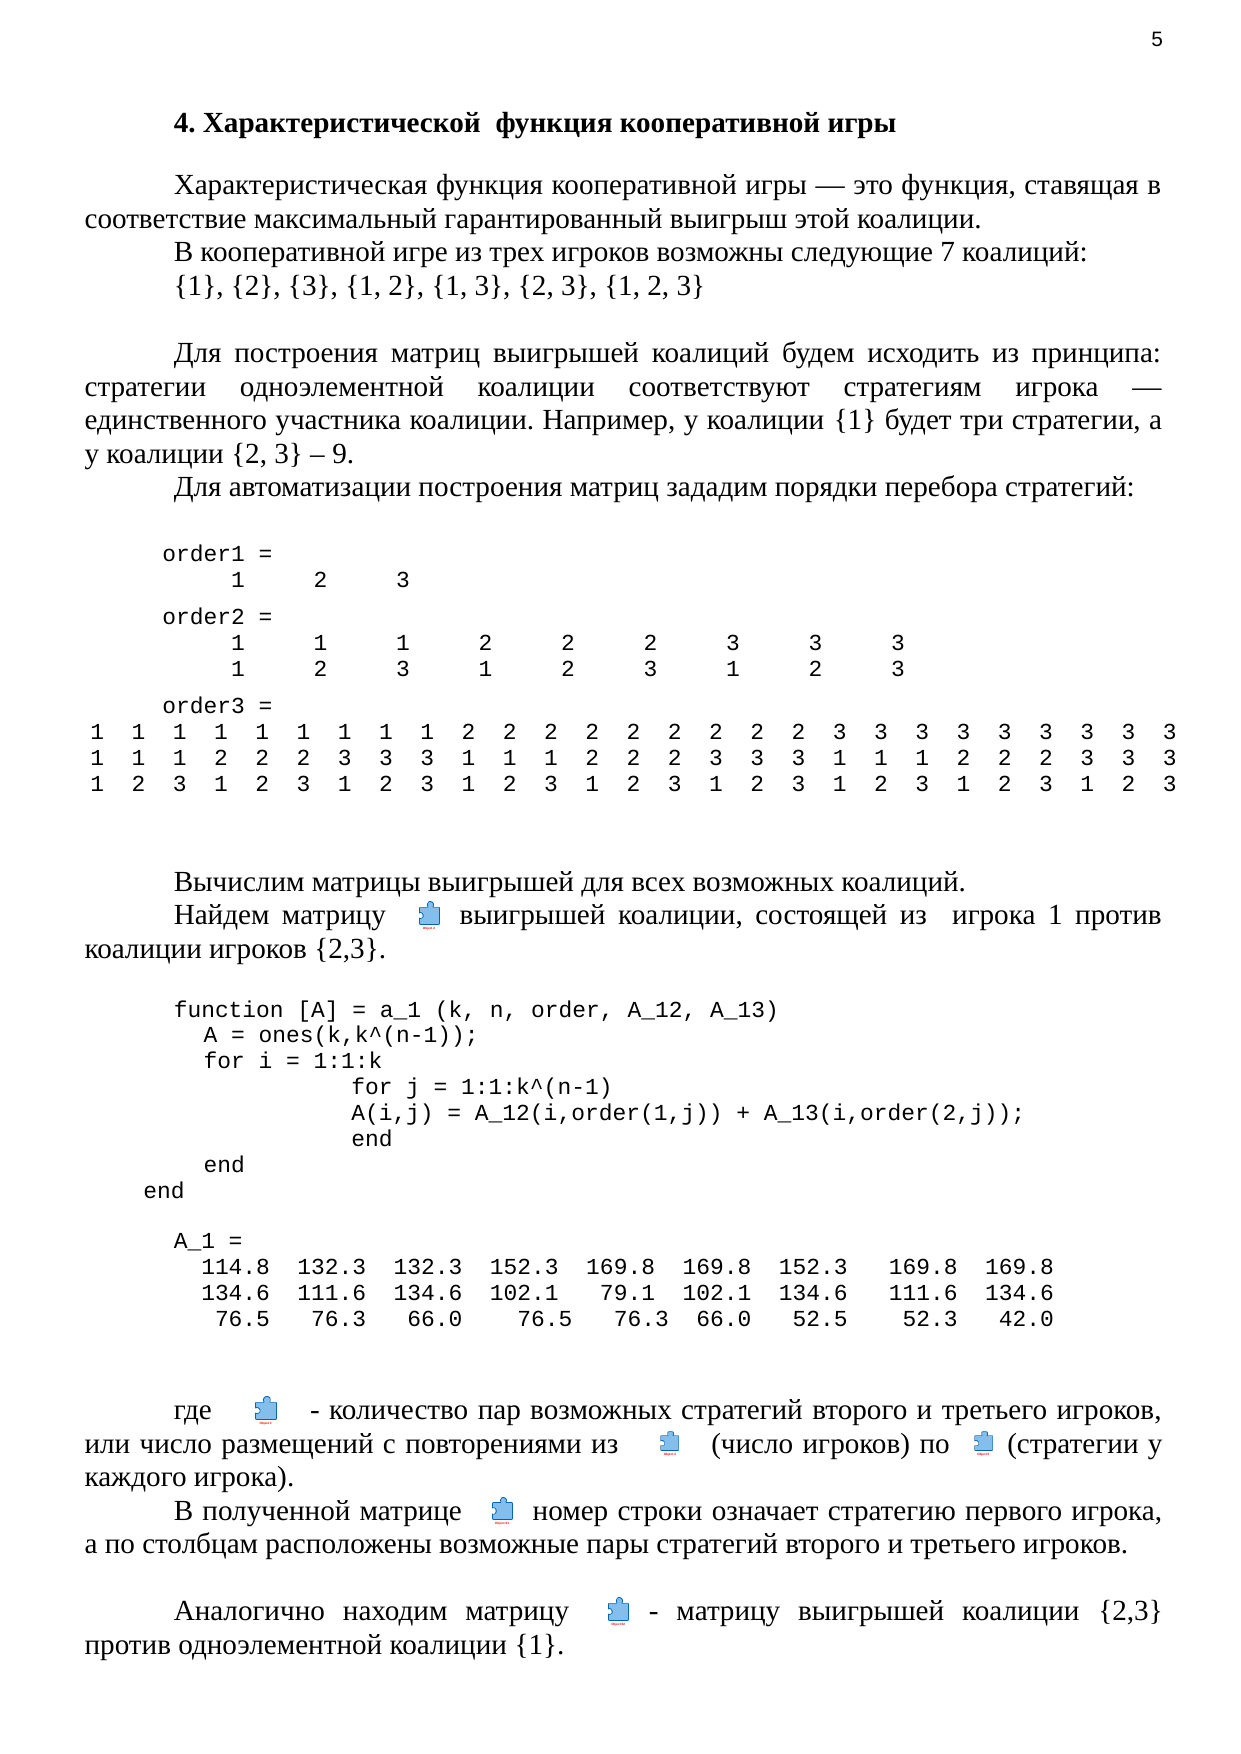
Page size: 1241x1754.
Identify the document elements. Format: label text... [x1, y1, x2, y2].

subtitle Найдем матрицу выигрышей коалиции, состоящей из игрока 1 против коалиции игроков {2,3}. [84, 897, 1162, 964]
subtitle A(i,j) = A_12(i,order(1,j)) + A_13(i,order(2,j)); [84, 1102, 1162, 1128]
table_header order1 = 1 2 3 [84, 536, 1189, 600]
subtitle Характеристическая функция кооперативной игры — это функция, ставящая в соответствие максимальный гарантированный выигрыш этой коалиции. [84, 167, 1162, 234]
subtitle 114.8 132.3 132.3 152.3 169.8 169.8 152.3 169.8 169.8 [84, 1255, 1162, 1281]
subtitle где - количество пар возможных стратегий второго и третьего игроков, или число размещений с повторениями из (число игроков) по (стратегии у каждого игрока). [84, 1392, 1162, 1493]
table_cell order2 = 1 1 1 2 2 2 3 3 3 1 2 3 1 2 3 1 2 3 [84, 600, 1189, 689]
subtitle for i = 1:1:k [84, 1050, 1162, 1076]
subtitle Вычислим матрицы выигрышей для всех возможных коалиций. [84, 864, 1162, 897]
subtitle end [84, 1179, 1162, 1205]
subtitle function [A] = a_1 (k, n, order, A_12, A_13) [84, 998, 1162, 1024]
subtitle A_1 = [84, 1229, 1162, 1255]
subtitle A = ones(k,k^(n-1)); [84, 1024, 1162, 1050]
subtitle end [84, 1153, 1162, 1179]
subtitle Для автоматизации построения матриц зададим порядки перебора стратегий: [84, 469, 1162, 503]
subtitle for j = 1:1:k^(n-1) [84, 1076, 1162, 1102]
subtitle 134.6 111.6 134.6 102.1 79.1 102.1 134.6 111.6 134.6 [84, 1281, 1162, 1307]
subtitle 4. Характеристической функция кооперативной игры [84, 105, 1162, 138]
subtitle Для построения матриц выигрышей коалиций будем исходить из принципа: стратегии одноэлементной коалиции соответствуют стратегиям игрока — единственного участника коалиции. Например, у коалиции {1} будет три стратегии, а у коалиции {2, 3} – 9. [84, 335, 1162, 469]
subtitle end [84, 1128, 1162, 1153]
subtitle Аналогично находим матрицу - матрицу выигрышей коалиции {2,3} против одноэлементной коалиции {1}. [84, 1593, 1162, 1661]
subtitle В полученной матрице номер строки означает стратегию первого игрока, а по столбцам расположены возможные пары стратегий второго и третьего игроков. [84, 1493, 1162, 1560]
subtitle 76.5 76.3 66.0 76.5 76.3 66.0 52.5 52.3 42.0 [84, 1307, 1162, 1333]
subtitle В кооперативной игре из трех игроков возможны следующие 7 коалиций: [84, 234, 1162, 268]
subtitle {1}, {2}, {3}, {1, 2}, {1, 3}, {2, 3}, {1, 2, 3} [84, 268, 1162, 302]
table_cell order3 = 1 1 1 1 1 1 1 1 1 2 2 2 2 2 2 2 2 2 3 3 3 3 3 3 3 3 3 1 1 1 2 2 2 3 3 3 1 1 1 2 2 2 3 3 3 1 1 1 2 2 2 3 3 3 1 2 3 1 2 3 1 2 3 1 2 3 1 2 3 1 2 3 1 2 3 1 2 3 1 2 3 [84, 689, 1189, 830]
